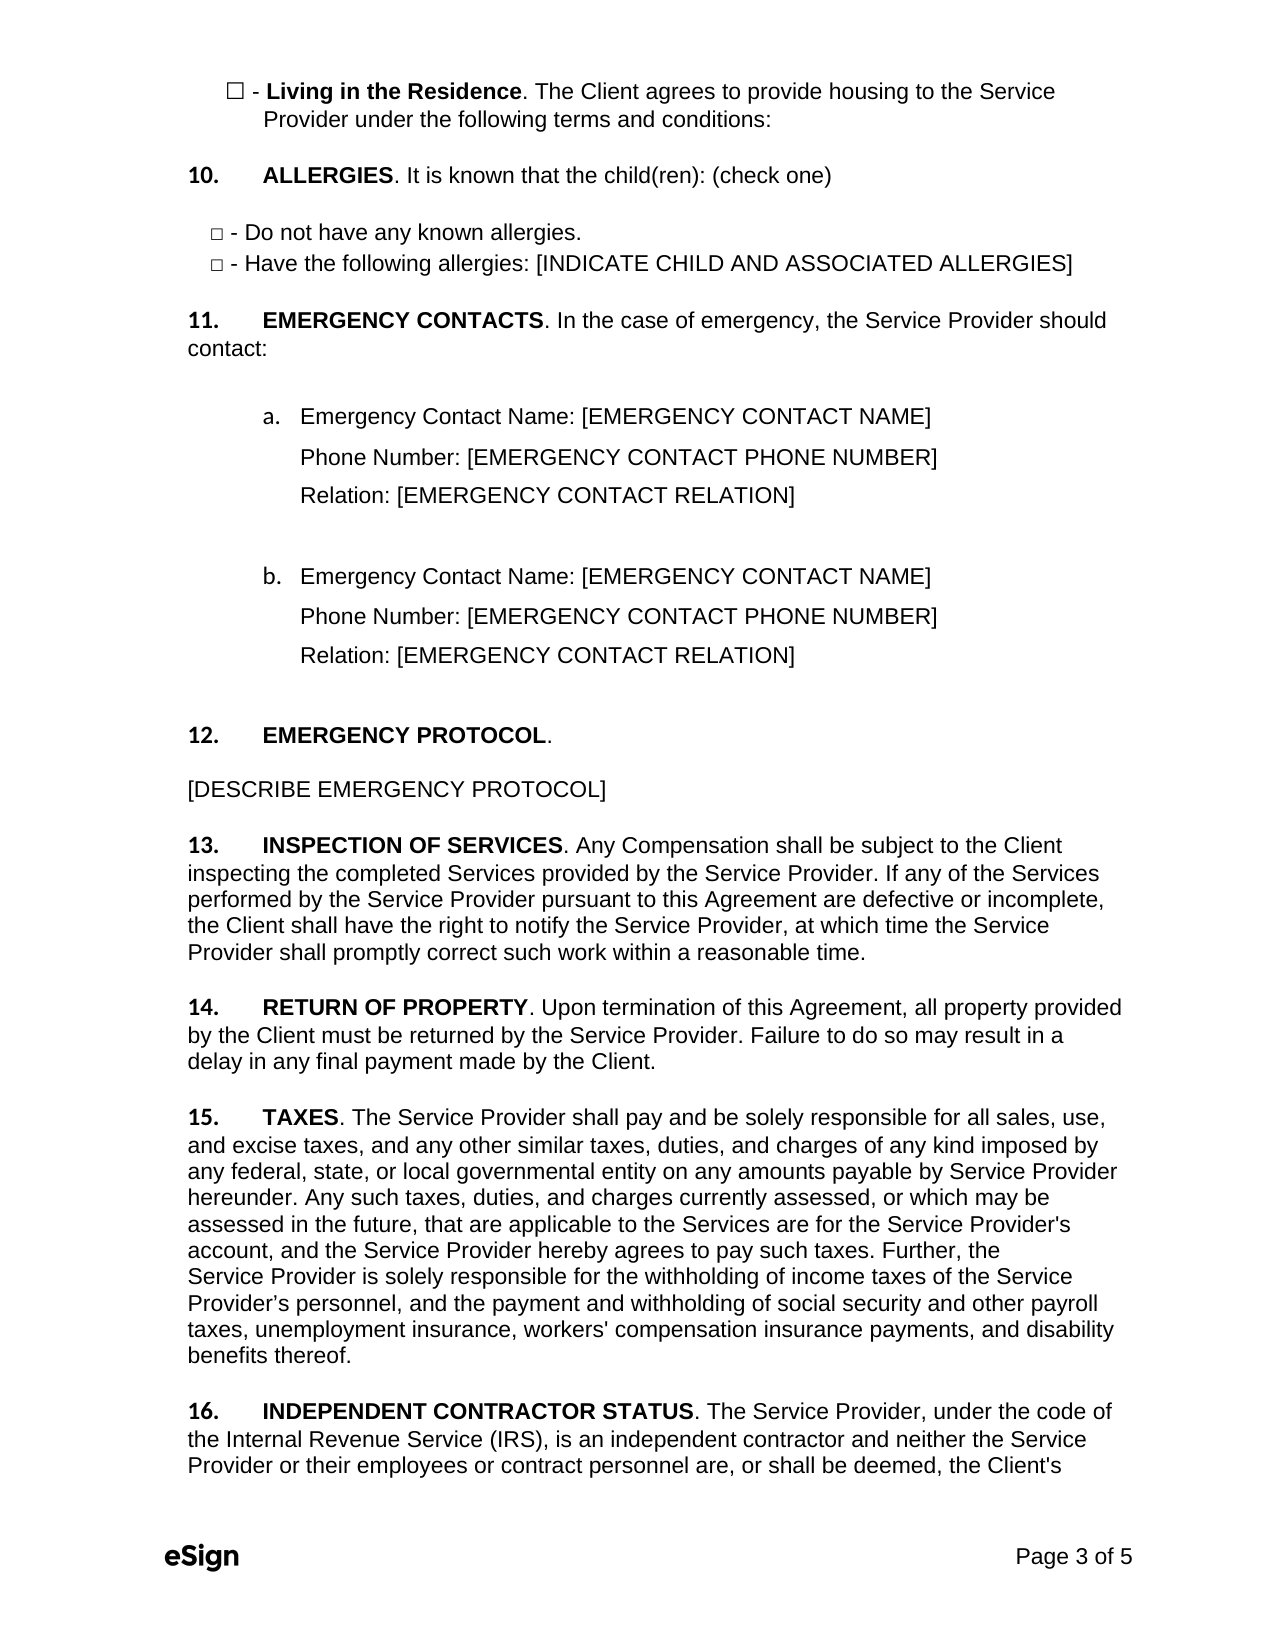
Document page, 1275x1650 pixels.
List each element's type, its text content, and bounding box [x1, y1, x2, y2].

list Phone Number: [EMERGENCY CONTACT PHONE NUMBER] [300, 443, 1125, 470]
list Relation: [EMERGENCY CONTACT RELATION] [300, 642, 1125, 668]
list Relation: [EMERGENCY CONTACT RELATION] [300, 482, 1125, 509]
list [DESCRIBE EMERGENCY PROTOCOL] [187, 776, 1125, 803]
list Emergency Contact Name: [EMERGENCY CONTACT NAME] [262, 400, 1125, 431]
list EMERGENCY PROTOCOL. [187, 719, 1125, 750]
list Phone Number: [EMERGENCY CONTACT PHONE NUMBER] [300, 603, 1125, 629]
list TAXES. The Service Provider shall pay and be solely responsible for all sales, use, and excise taxes, and any other similar taxes, duties, and charges of any kind imposed by any federal, state, or local governmental entity on any amounts payable by Service Provider hereunder. Any such taxes, duties, and charges currently assessed, or which may be assessed in the future, that are applicable to the Services are for the Service Provider's account, and the Service Provider hereby agrees to pay such taxes. Further, the Service Provider is solely responsible for the withholding of income taxes of the Service Provider’s personnel, and the payment and withholding of social security and other payroll taxes, unemployment insurance, workers' compensation insurance payments, and disability benefits thereof. [187, 1101, 1125, 1369]
list RETURN OF PROPERTY. Upon termination of this Agreement, all property provided by the Client must be returned by the Service Provider. Failure to do so may result in a delay in any final payment made by the Client. [187, 991, 1125, 1075]
list EMERGENCY CONTACTS. In the case of emergency, the Service Provider should contact: [187, 305, 1125, 362]
list Emergency Contact Name: [EMERGENCY CONTACT NAME] [262, 560, 1125, 591]
list INSPECTION OF SERVICES. Any Compensation shall be subject to the Client inspecting the completed Services provided by the Service Provider. If any of the Services performed by the Service Provider pursuant to this Agreement are defective or incomplete, the Client shall have the right to notify the Service Provider, at which time the Service Provider shall promptly correct such work within a reasonable time. [187, 829, 1125, 965]
list INDEPENDENT CONTRACTOR STATUS. The Service Provider, under the code of the Internal Revenue Service (IRS), is an independent contractor and neither the Service Provider or their employees or contract personnel are, or shall be deemed, the Client's [187, 1395, 1125, 1478]
list ☐ - Living in the Residence. The Client agrees to provide housing to the Service Provider under the following terms and conditions: [225, 75, 1125, 133]
text ☐ - Have the following allergies: [INDICATE CHILD AND ASSOCIATED ALLERGIES] [210, 247, 1125, 278]
text ☐ - Do not have any known allergies. [210, 216, 1125, 247]
list ALLERGIES. It is known that the child(ren): (check one) [187, 159, 1125, 189]
